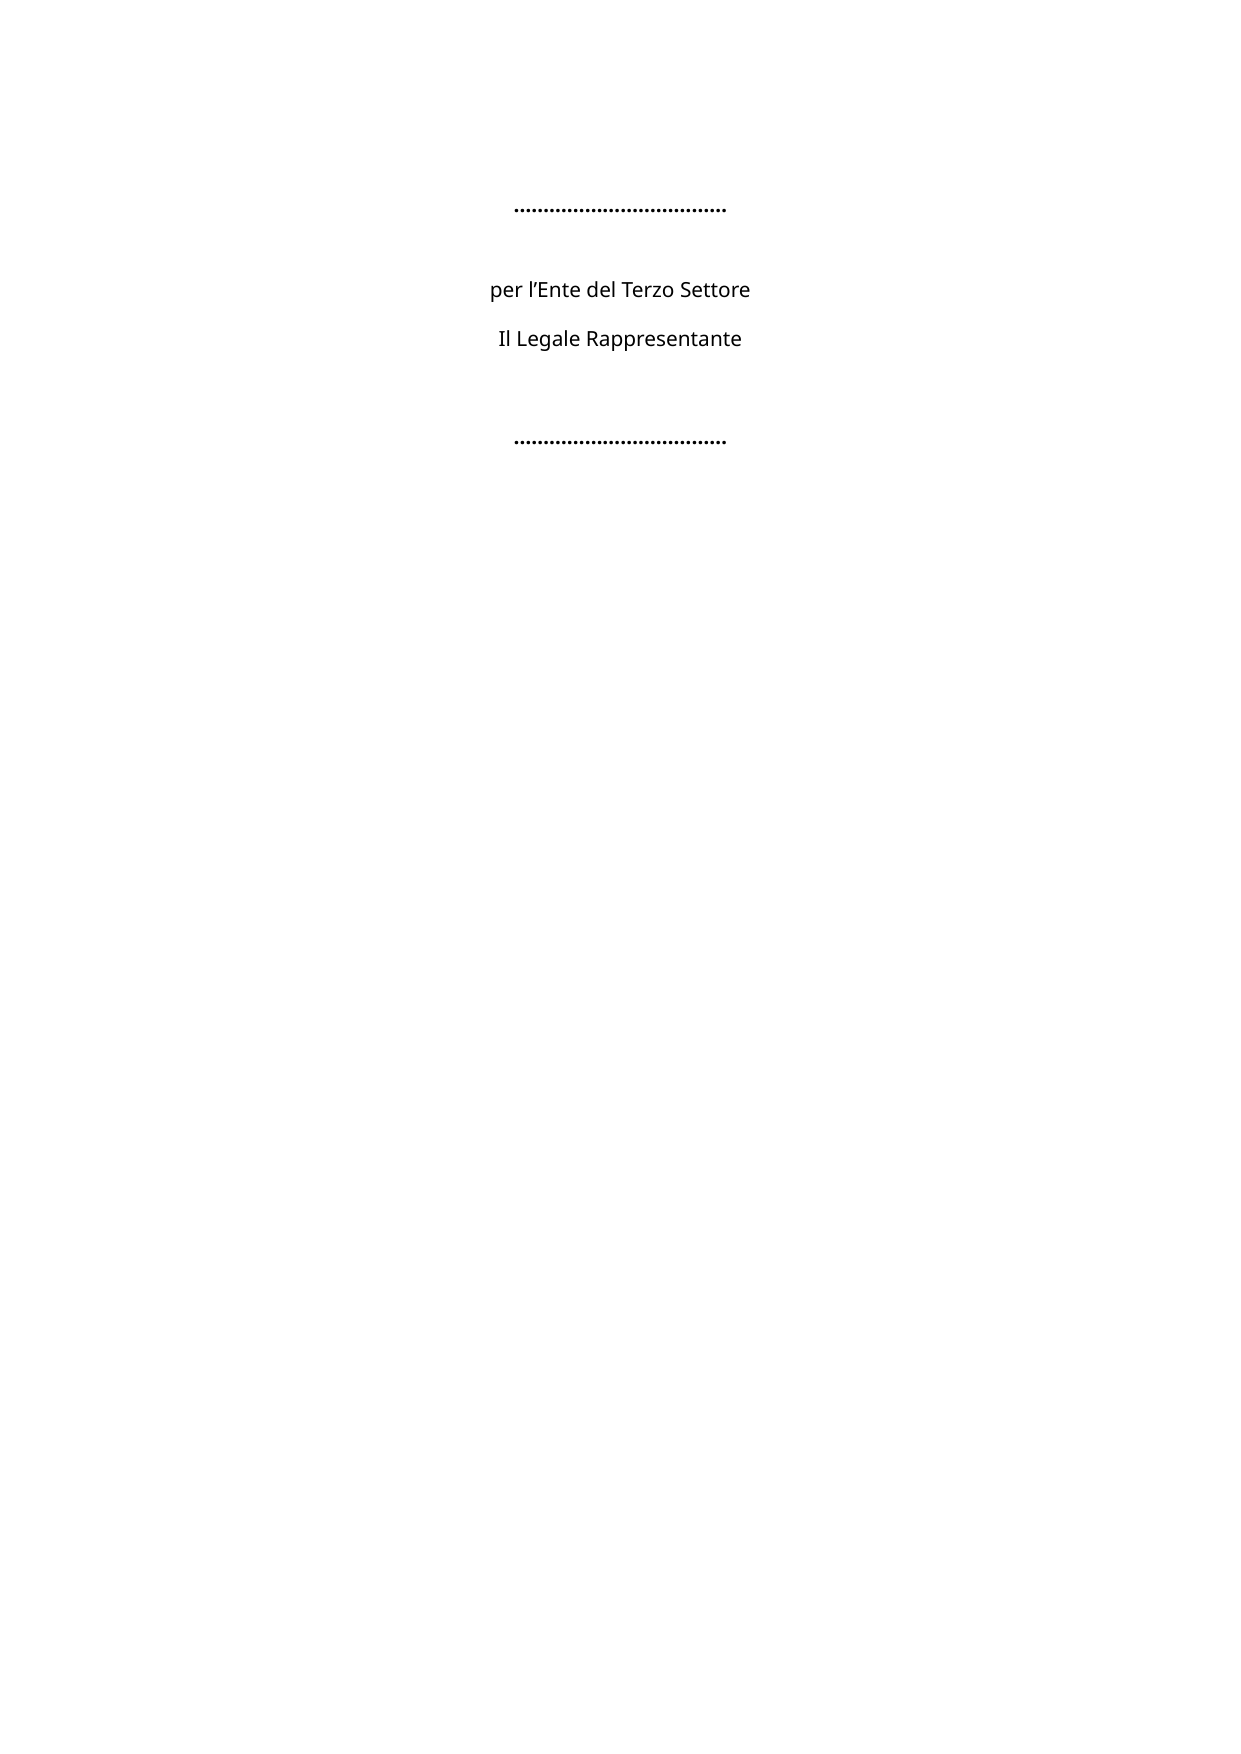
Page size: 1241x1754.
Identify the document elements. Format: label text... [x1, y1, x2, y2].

text ……………………………… [118, 190, 1122, 219]
text ……………………………… [118, 422, 1122, 450]
text Il Legale Rappresentante [118, 324, 1122, 353]
text per l’Ente del Terzo Settore [118, 275, 1122, 304]
